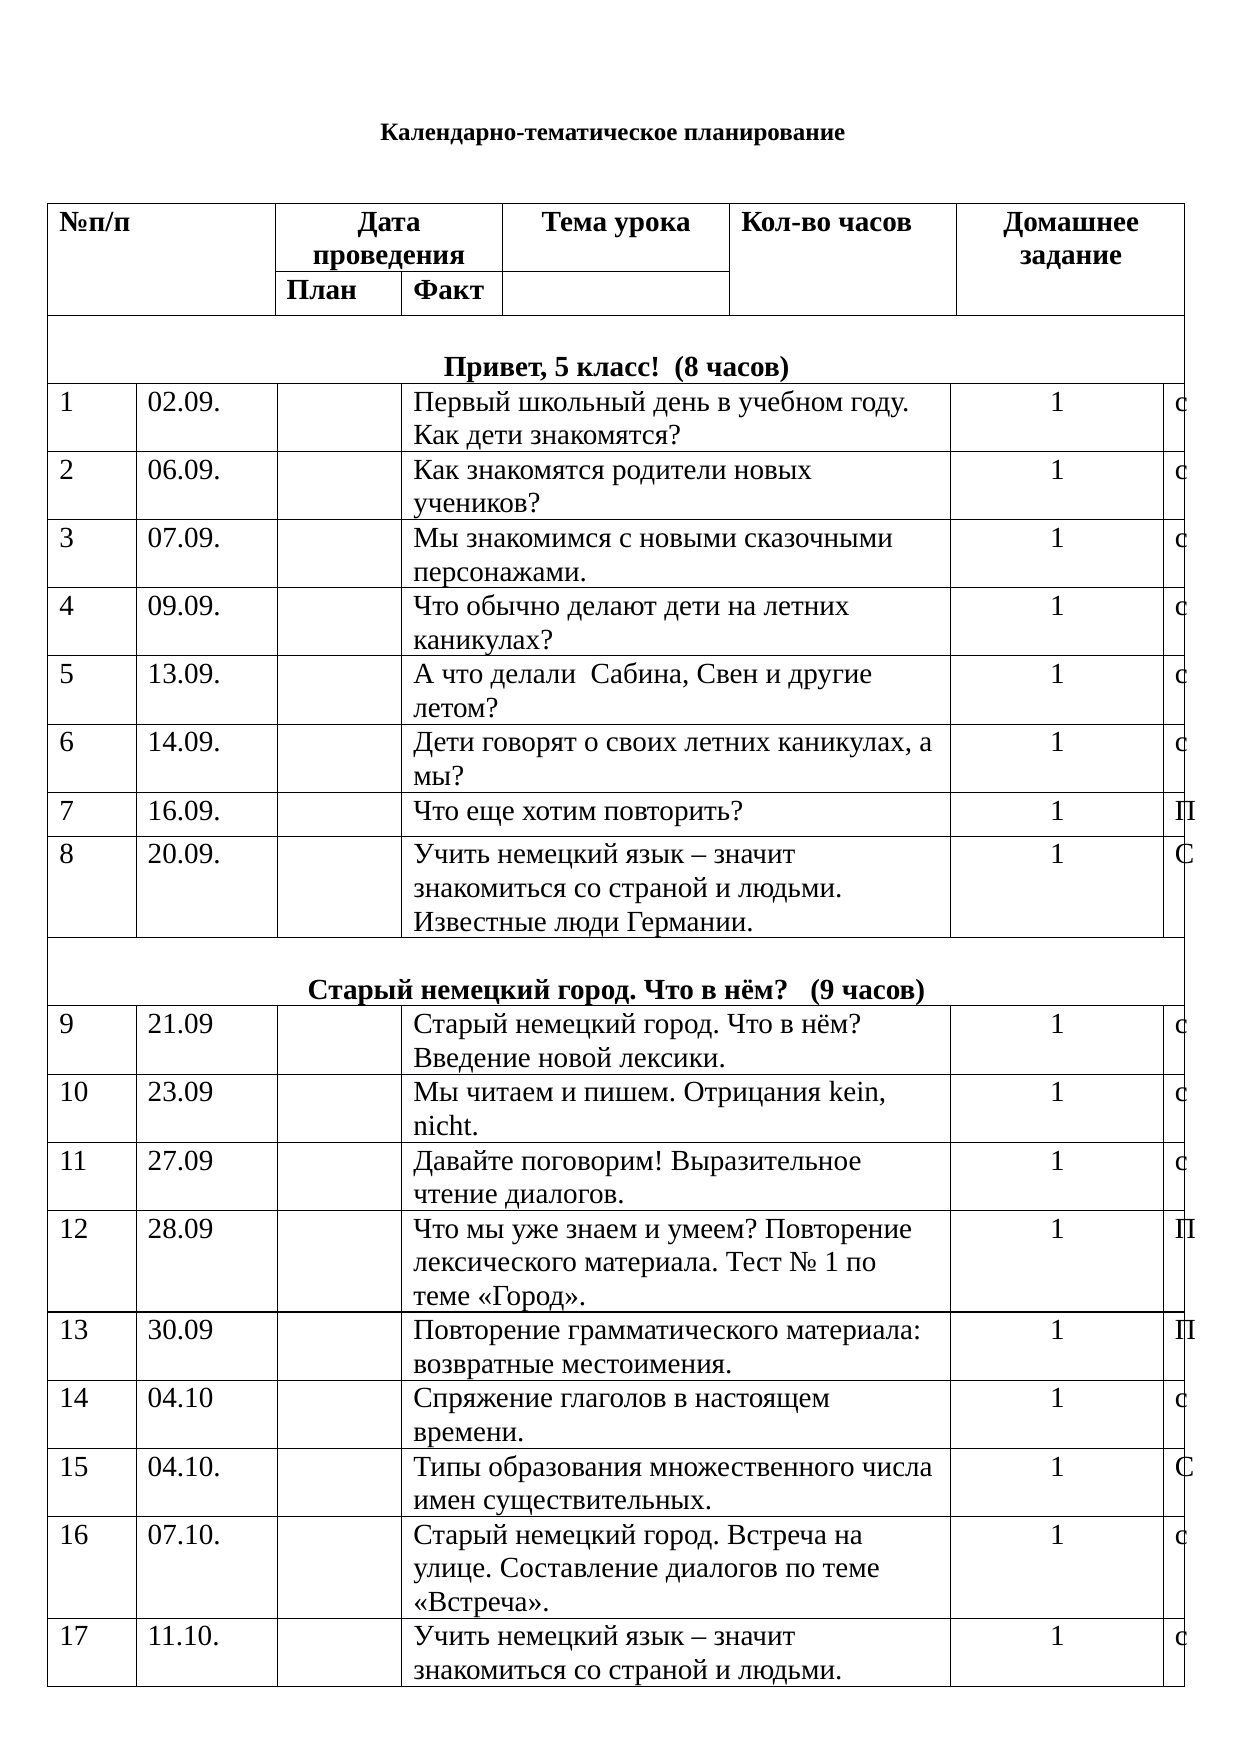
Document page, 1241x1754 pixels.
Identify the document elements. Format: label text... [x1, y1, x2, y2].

table_cell Дети говорят о своих летних каникулах, а мы? [402, 725, 950, 792]
table_cell с.28, упр.2, 4. [1164, 1517, 1184, 1617]
table_cell 1 [48, 384, 136, 451]
table_cell 07.10. [137, 1517, 277, 1617]
table_cell 17 [48, 1619, 136, 1686]
table_cell Мы знакомимся с новыми сказочными персонажами. [402, 520, 950, 587]
table_cell Первый школьный день в учебном году. Как дети знакомятся? [402, 384, 950, 451]
table_cell [278, 384, 401, 451]
table_cell 12 [48, 1211, 136, 1311]
table_cell [278, 1211, 401, 1311]
table_cell Составить диалог. [1164, 1449, 1184, 1516]
table_cell [278, 837, 401, 937]
table_header Тема урока [503, 204, 729, 271]
table_cell 1 [951, 1143, 1163, 1210]
table_cell Повторение грамматической темы «Спряжение глаголов» [1164, 1313, 1184, 1379]
table_cell 16.09. [137, 793, 277, 836]
table_cell [278, 793, 401, 836]
table_cell 1 [951, 725, 1163, 792]
table_cell с.7, упр.2, 3. [1164, 520, 1184, 587]
table_cell 14 [48, 1381, 136, 1448]
table_cell 28.09 [137, 1211, 277, 1311]
table_cell 10 [48, 1075, 136, 1142]
table_cell 14.09. [137, 725, 277, 792]
table_cell [278, 656, 401, 723]
table_cell Учить немецкий язык – значит знакомиться со страной и людьми. Известные люди Германии. [402, 837, 950, 937]
table_cell 7 [48, 793, 136, 836]
table_cell 06.09. [137, 452, 277, 519]
table_cell 13 [48, 1313, 136, 1379]
table_cell 1 [951, 656, 1163, 723]
table_cell 2 [48, 452, 136, 519]
table_cell 1 [951, 793, 1163, 836]
table_cell Что еще хотим повторить? [402, 793, 950, 836]
table_cell 1 [951, 1619, 1163, 1686]
table_cell [278, 588, 401, 655]
table_cell Давайте поговорим! Выразительное чтение диалогов. [402, 1143, 950, 1210]
table_cell 1 [951, 1381, 1163, 1448]
table_cell 02.09. [137, 384, 277, 451]
table_cell План [276, 272, 401, 315]
table_cell Повторение грамматической темы «Спряжение глаголов».. [1164, 1211, 1184, 1311]
table_cell [278, 1075, 401, 1142]
table_header Домашнее задание [957, 204, 1184, 315]
table_cell Старый немецкий город. Что в нём? (9 часов) [48, 938, 1184, 1005]
table_cell 1 [951, 1211, 1163, 1311]
table_cell Учить немецкий язык – значит знакомиться со страной и людьми. [402, 1619, 950, 1686]
table_cell с.9, упр.2, 4. [1164, 588, 1184, 655]
table_cell [278, 725, 401, 792]
table_cell Что мы уже знаем и умеем? Повторение лексического материала. Тест № 1 по теме «Город». [402, 1211, 950, 1311]
table_cell 30.09 [137, 1313, 277, 1379]
table_header №п/п [48, 204, 275, 315]
table_cell с.15, упр.2, 3. [1164, 725, 1184, 792]
table_cell с.5, упр.1, 2. [1164, 452, 1184, 519]
table_cell 1 [951, 384, 1163, 451]
table_cell Повторение грамматического материала: возвратные местоимения. [402, 1313, 950, 1379]
table_cell с.24, упр.2, 3. [1164, 1075, 1184, 1142]
text Календарно-тематическое планирование [59, 117, 1166, 145]
table_cell Мы читаем и пишем. Отрицания kein, nicht. [402, 1075, 950, 1142]
table_cell [278, 1143, 401, 1210]
table_cell 9 [48, 1006, 136, 1073]
table_cell 04.10. [137, 1449, 277, 1516]
table_cell А что делали Сабина, Свен и другие летом? [402, 656, 950, 723]
table_cell 15 [48, 1449, 136, 1516]
table_cell 23.09 [137, 1075, 277, 1142]
table_cell с.22, упр.3, 4. [1164, 1006, 1184, 1073]
table_cell [278, 1313, 401, 1379]
table_cell 1 [951, 520, 1163, 587]
table_cell 21.09 [137, 1006, 277, 1073]
table_cell Привет, 5 класс! (8 часов) [48, 316, 1184, 383]
table_cell 1 [951, 1006, 1163, 1073]
table_cell [278, 1449, 401, 1516]
table_cell [278, 452, 401, 519]
table_cell 04.10 [137, 1381, 277, 1448]
table_cell 13.09. [137, 656, 277, 723]
table_cell 4 [48, 588, 136, 655]
table_cell 1 [951, 1075, 1163, 1142]
table_cell Что обычно делают дети на летних каникулах? [402, 588, 950, 655]
table_cell Сообщение по теме. [1164, 837, 1184, 937]
table_cell 1 [951, 452, 1163, 519]
table_cell 27.09 [137, 1143, 277, 1210]
table_cell [278, 1619, 401, 1686]
table_cell Типы образования множественного числа имен существительных. [402, 1449, 950, 1516]
table_cell 3 [48, 520, 136, 587]
table_header Дата проведения [276, 204, 502, 271]
table_cell 09.09. [137, 588, 277, 655]
table_cell 11.10. [137, 1619, 277, 1686]
table_cell 1 [951, 1313, 1163, 1379]
table_cell [278, 1006, 401, 1073]
table_cell Как знакомятся родители новых учеников? [402, 452, 950, 519]
table_cell с.23, упр.1. [1164, 1381, 1184, 1448]
table_cell 1 [951, 1449, 1163, 1516]
table_cell 16 [48, 1517, 136, 1617]
table_cell 11 [48, 1143, 136, 1210]
table_cell 07.09. [137, 520, 277, 587]
table_cell с.3, упр.1; с.8, слова [1164, 384, 1184, 451]
table_cell Старый немецкий город. Что в нём? Введение новой лексики. [402, 1006, 950, 1073]
table_header Кол-во часов [730, 204, 956, 315]
table_cell 5 [48, 656, 136, 723]
table_cell с.25, упр.4. [1164, 1143, 1184, 1210]
table_cell [278, 520, 401, 587]
table_cell [503, 272, 729, 315]
table_cell 20.09. [137, 837, 277, 937]
table_cell 1 [951, 1517, 1163, 1617]
table_cell 1 [951, 837, 1163, 937]
table_cell 6 [48, 725, 136, 792]
table_cell 8 [48, 837, 136, 937]
table_cell 1 [951, 588, 1163, 655]
table_cell Старый немецкий город. Встреча на улице. Составление диалогов по теме «Встреча». [402, 1517, 950, 1617]
table_cell [278, 1381, 401, 1448]
table_cell Спряжение глаголов в настоящем времени. [402, 1381, 950, 1448]
table_cell Факт [402, 272, 502, 315]
table_cell с.29, упр.5. [1164, 1619, 1184, 1686]
table_cell с.13, упр.4, 5. [1164, 656, 1184, 723]
table_cell [278, 1517, 401, 1617]
table_cell Повторить лексику. [1164, 793, 1184, 836]
